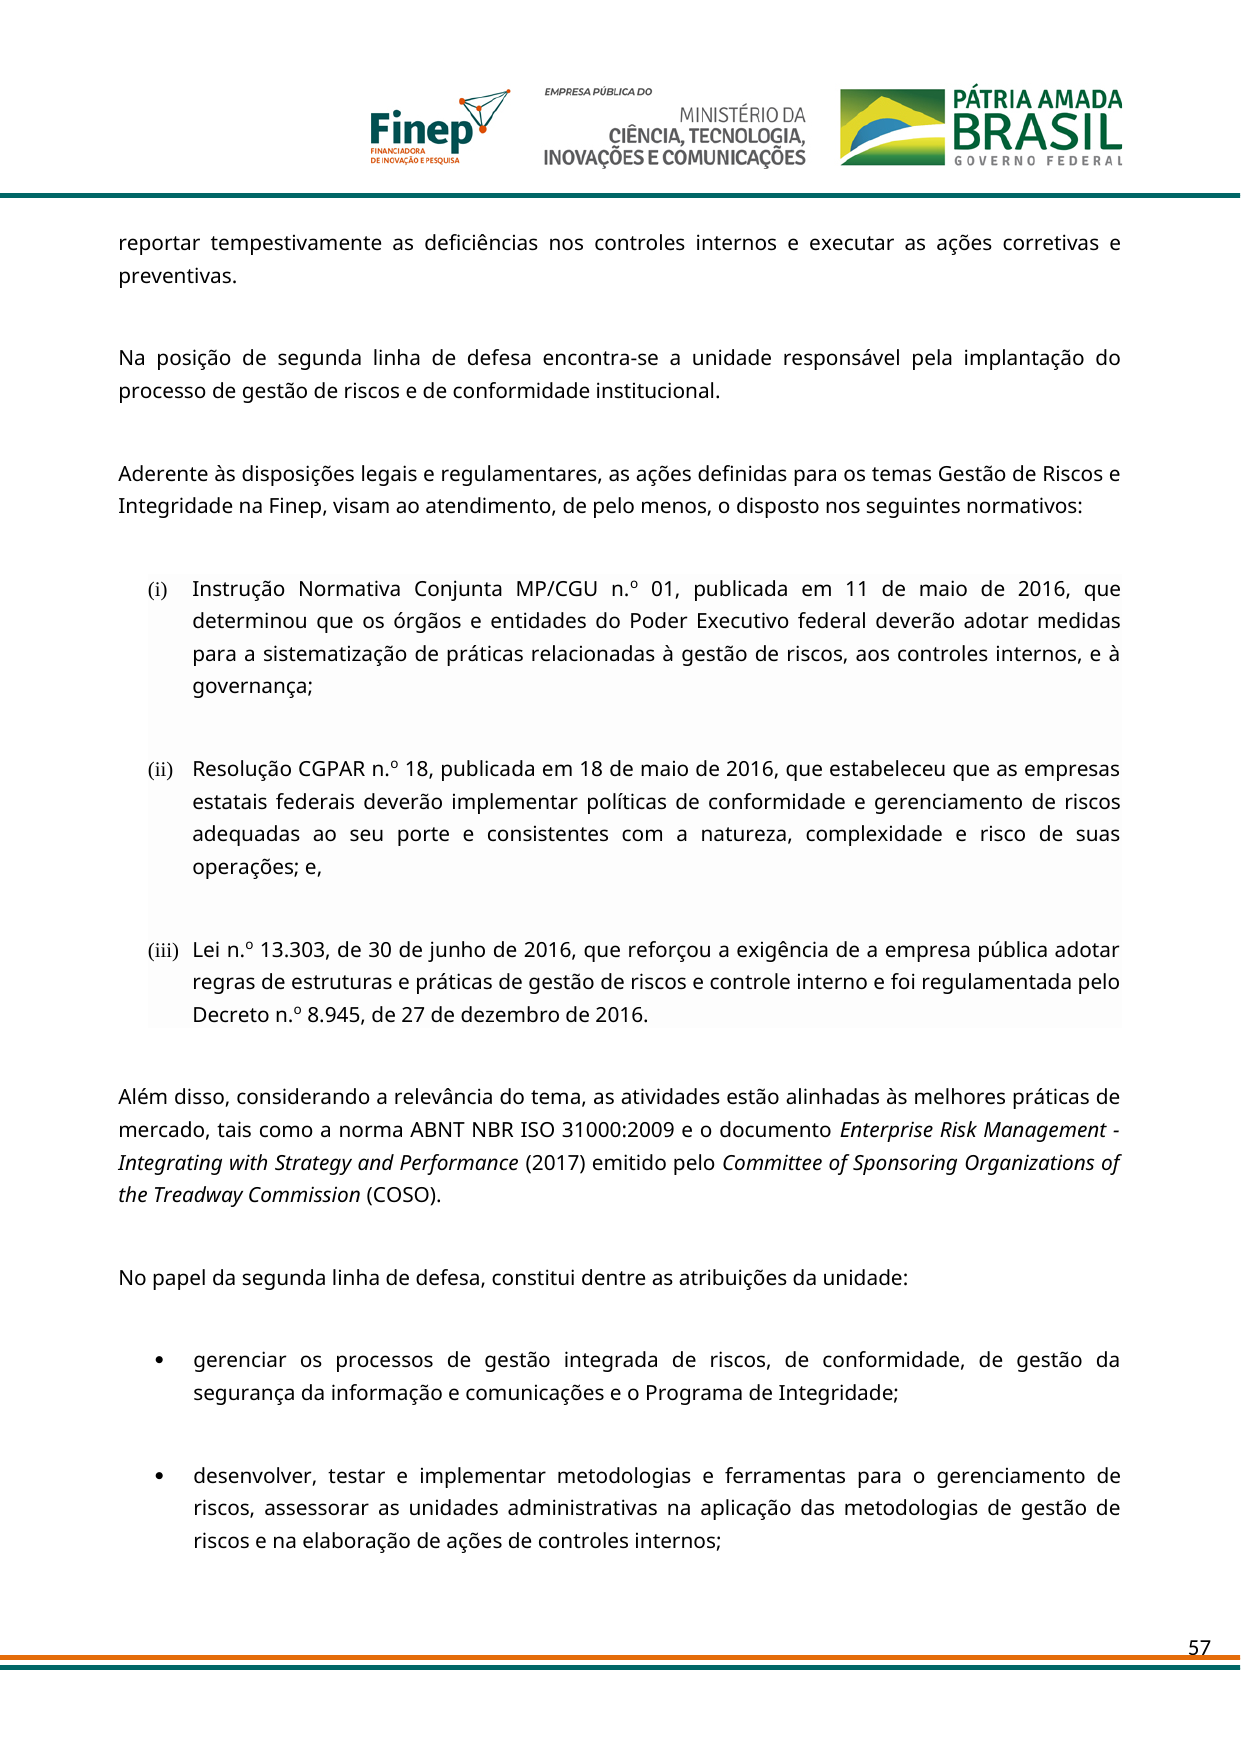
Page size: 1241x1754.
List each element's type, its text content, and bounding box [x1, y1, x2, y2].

list Resolução CGPAR n.o 18, publicada em 18 de maio de 2016, que estabeleceu que as empresas estatais federais deverão implementar políticas de conformidade e gerenciamento de riscos adequadas ao seu porte e consistentes com a natureza, complexidade e risco de suas operações; e, [148, 754, 1122, 881]
text reportar tempestivamente as deficiências nos controles internos e executar as ações corretivas e preventivas. [118, 228, 1122, 289]
text Além disso, considerando a relevância do tema, as atividades estão alinhadas às melhores práticas de mercado, tais como a norma ABNT NBR ISO 31000:2009 e o documento Enterprise Risk Management -Integrating with Strategy and Performance (2017) emitido pelo Committee of Sponsoring Organizations of the Treadway Commission (COSO). [118, 1082, 1122, 1209]
text No papel da segunda linha de defesa, constitui dentre as atribuições da unidade: [118, 1263, 1122, 1291]
list Lei n.o 13.303, de 30 de junho de 2016, que reforçou a exigência de a empresa pública adotar regras de estruturas e práticas de gestão de riscos e controle interno e foi regulamentada pelo Decreto n.o 8.945, de 27 de dezembro de 2016. [148, 935, 1122, 1028]
list Instrução Normativa Conjunta MP/CGU n.o 01, publicada em 11 de maio de 2016, que determinou que os órgãos e entidades do Poder Executivo federal deverão adotar medidas para a sistematização de práticas relacionadas à gestão de riscos, aos controles internos, e à governança; [148, 574, 1122, 700]
list gerenciar os processos de gestão integrada de riscos, de conformidade, de gestão da segurança da informação e comunicações e o Programa de Integridade; [156, 1346, 1122, 1407]
text Aderente às disposições legais e regulamentares, as ações definidas para os temas Gestão de Riscos e Integridade na Finep, visam ao atendimento, de pelo menos, o disposto nos seguintes normativos: [118, 459, 1122, 520]
list desenvolver, testar e implementar metodologias e ferramentas para o gerenciamento de riscos, assessorar as unidades administrativas na aplicação das metodologias de gestão de riscos e na elaboração de ações de controles internos; [156, 1461, 1122, 1554]
text Na posição de segunda linha de defesa encontra-se a unidade responsável pela implantação do processo de gestão de riscos e de conformidade institucional. [118, 343, 1122, 404]
